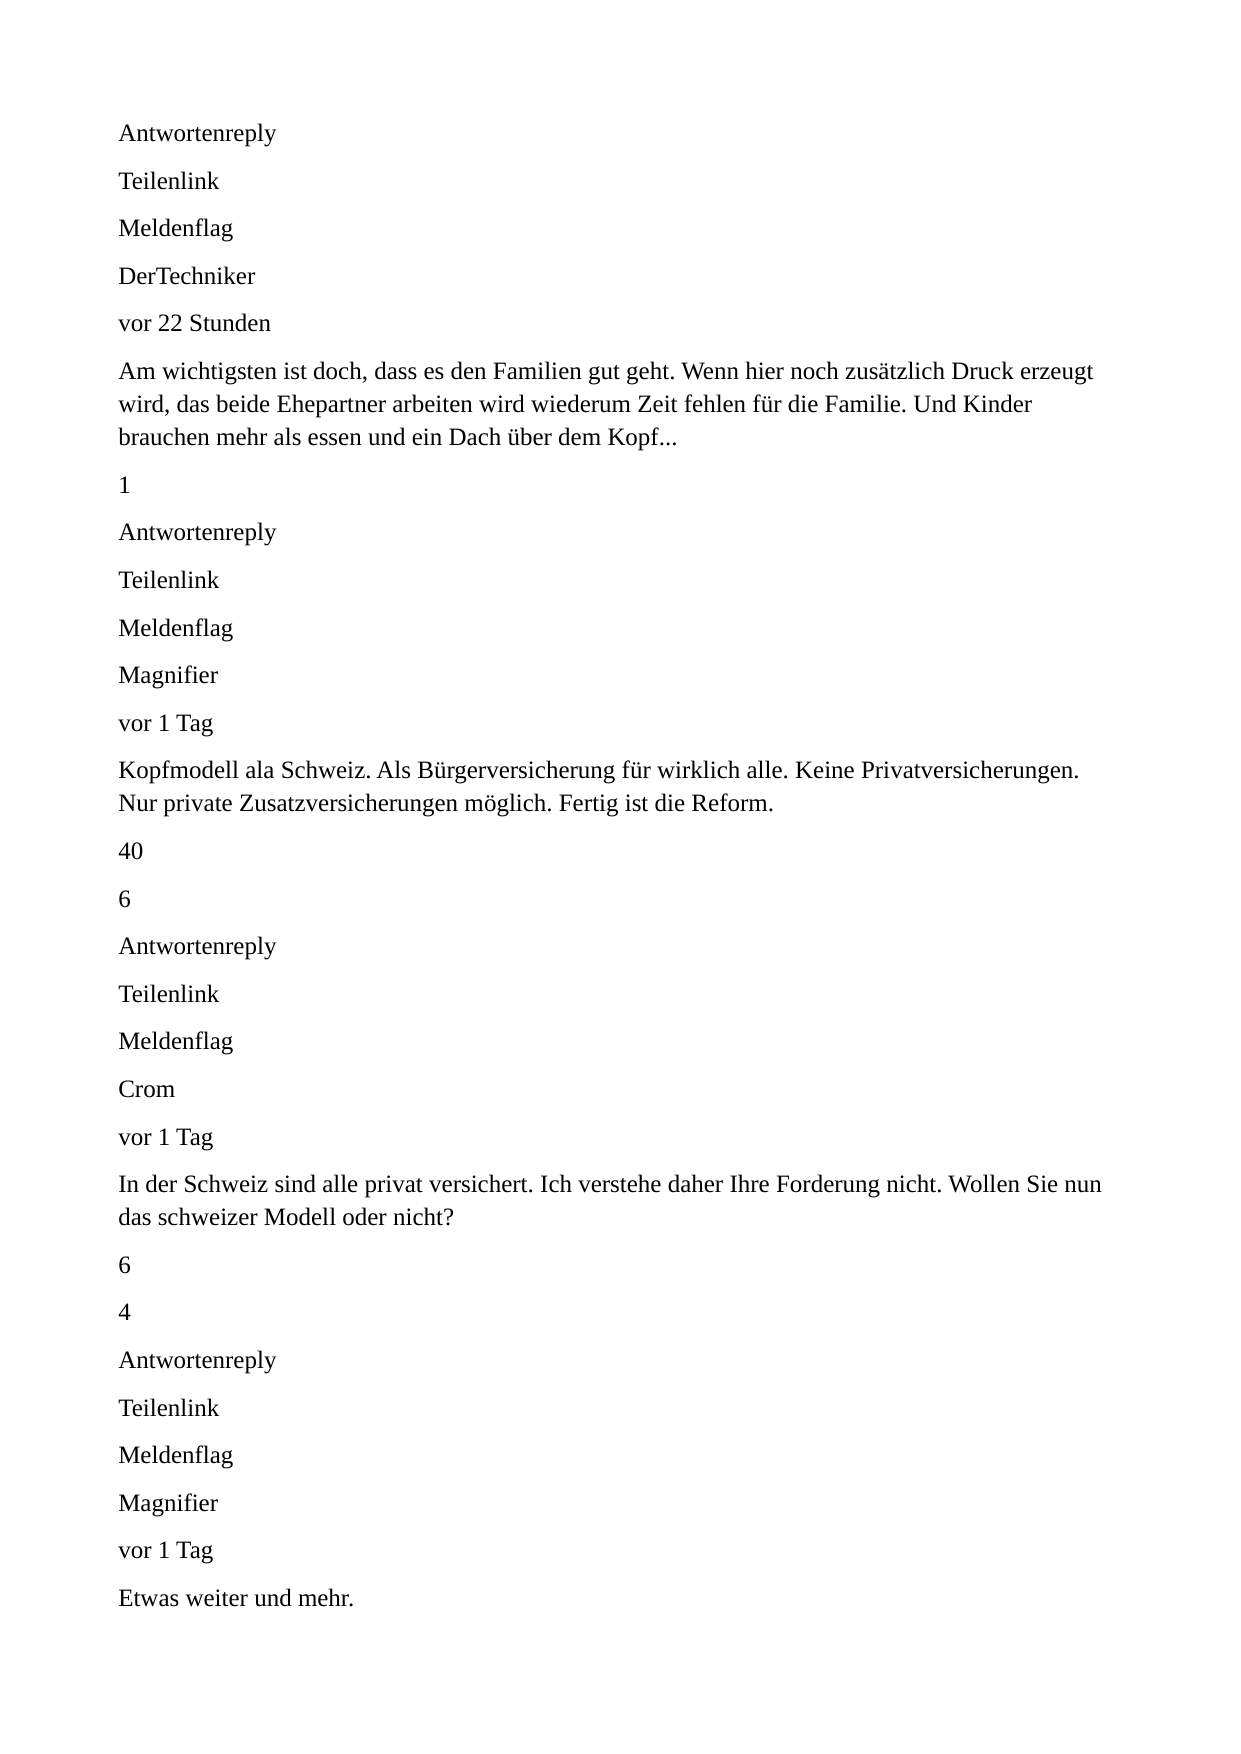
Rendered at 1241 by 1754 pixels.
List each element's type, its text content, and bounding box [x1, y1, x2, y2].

text Etwas weiter und mehr. [118, 1583, 1122, 1612]
text Antwortenreply [118, 931, 1122, 960]
text 4 [118, 1297, 1122, 1326]
text vor 1 Tag [118, 1122, 1122, 1150]
text vor 22 Stunden [118, 308, 1122, 337]
text Teilenlink [118, 565, 1122, 594]
text Teilenlink [118, 979, 1122, 1008]
text In der Schweiz sind alle privat versichert. Ich verstehe daher Ihre Forderung nicht. Wollen Sie nun das schweizer Modell oder nicht? [118, 1169, 1122, 1231]
text Kopfmodell ala Schweiz. Als Bürgerversicherung für wirklich alle. Keine Privatversicherungen. Nur private Zusatzversicherungen möglich. Fertig ist die Reform. [118, 755, 1122, 817]
text Antwortenreply [118, 118, 1122, 147]
text Am wichtigsten ist doch, dass es den Familien gut geht. Wenn hier noch zusätzlich Druck erzeugt wird, das beide Ehepartner arbeiten wird wiederum Zeit fehlen für die Familie. Und Kinder brauchen mehr als essen und ein Dach über dem Kopf... [118, 356, 1122, 451]
text Meldenflag [118, 1440, 1122, 1469]
text Magnifier [118, 1488, 1122, 1517]
text Antwortenreply [118, 517, 1122, 546]
text DerTechniker [118, 261, 1122, 290]
text 1 [118, 470, 1122, 498]
text Teilenlink [118, 1393, 1122, 1421]
text Antwortenreply [118, 1345, 1122, 1374]
text vor 1 Tag [118, 1536, 1122, 1564]
text Meldenflag [118, 1026, 1122, 1055]
text 6 [118, 1250, 1122, 1279]
text vor 1 Tag [118, 708, 1122, 737]
text 6 [118, 884, 1122, 912]
text Meldenflag [118, 213, 1122, 242]
text Magnifier [118, 660, 1122, 689]
text 40 [118, 836, 1122, 865]
text Crom [118, 1074, 1122, 1103]
text Teilenlink [118, 166, 1122, 194]
text Meldenflag [118, 613, 1122, 641]
